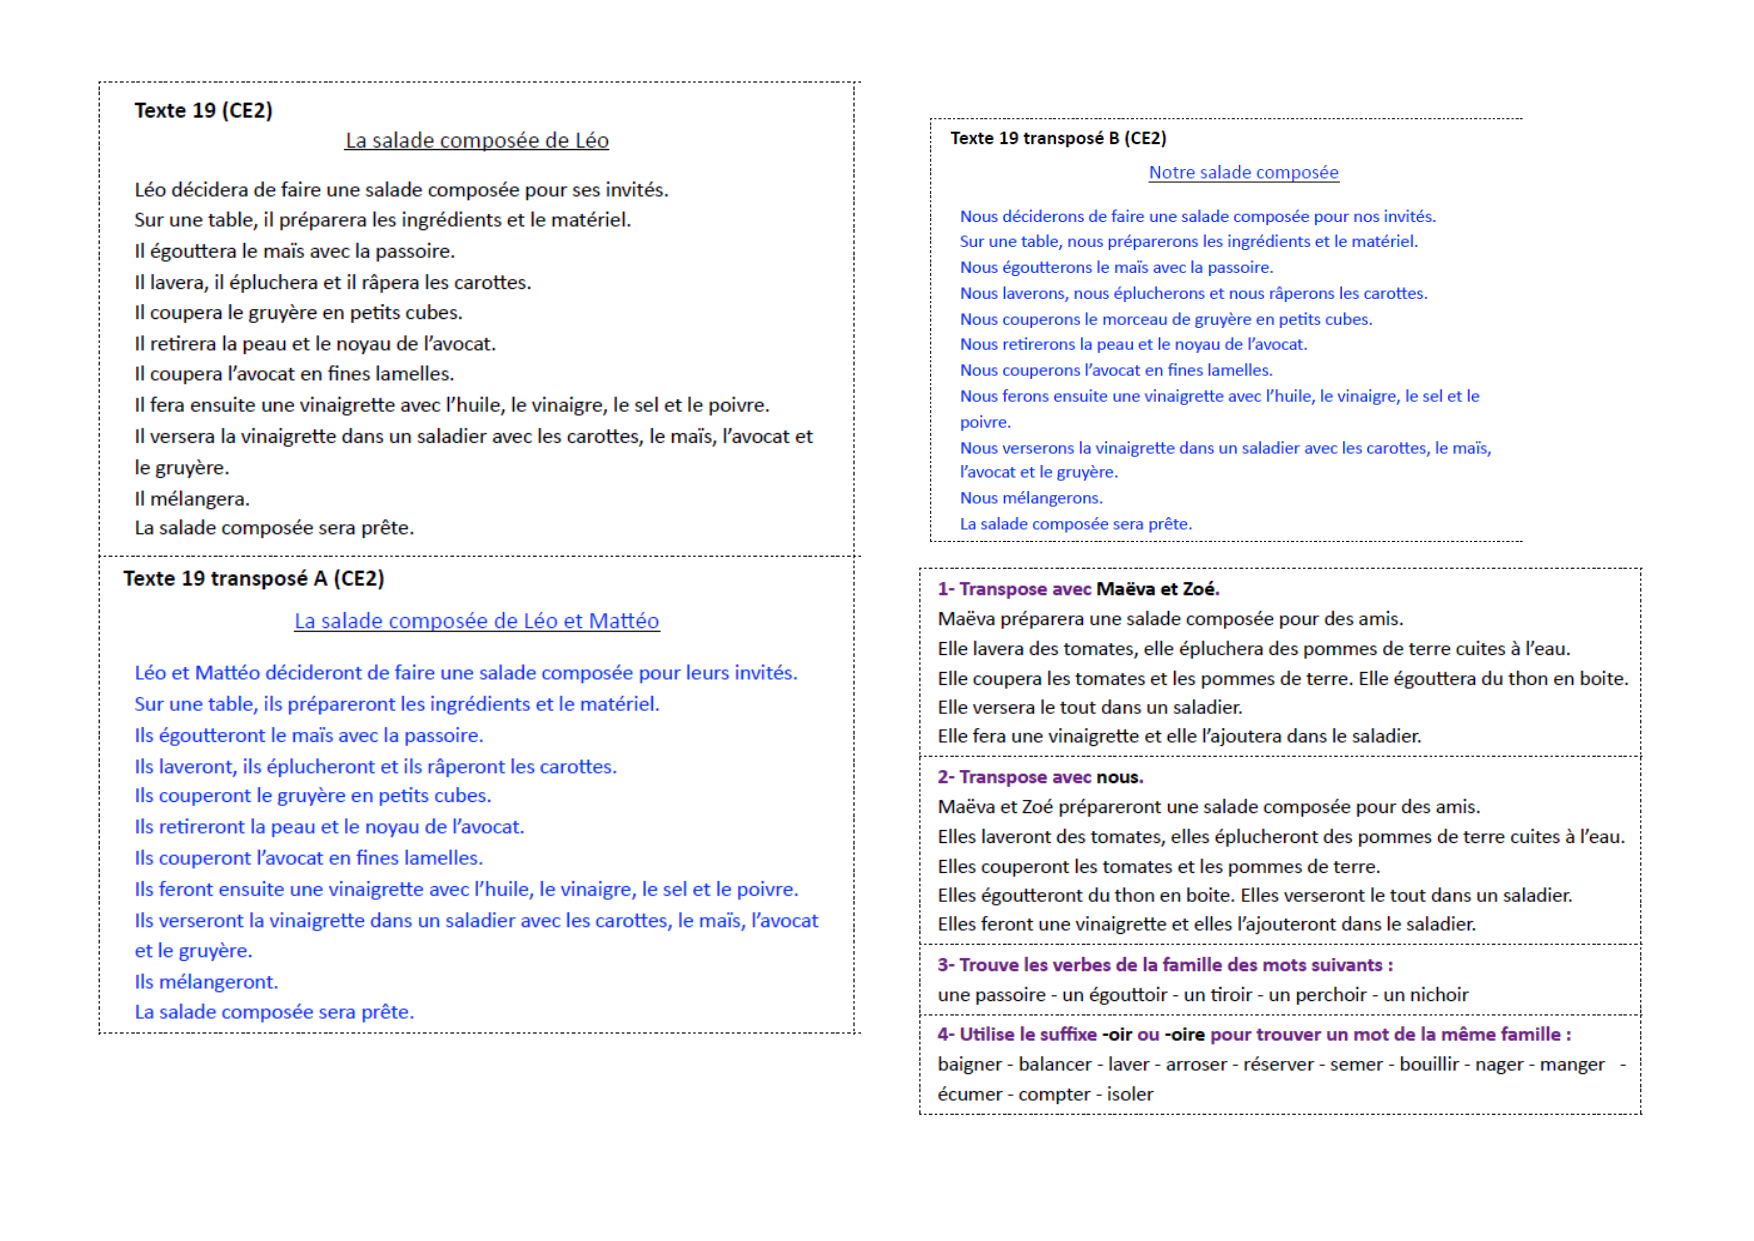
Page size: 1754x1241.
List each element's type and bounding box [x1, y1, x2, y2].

picture [911, 563, 1645, 1121]
picture [927, 113, 1523, 543]
picture [91, 75, 861, 1045]
